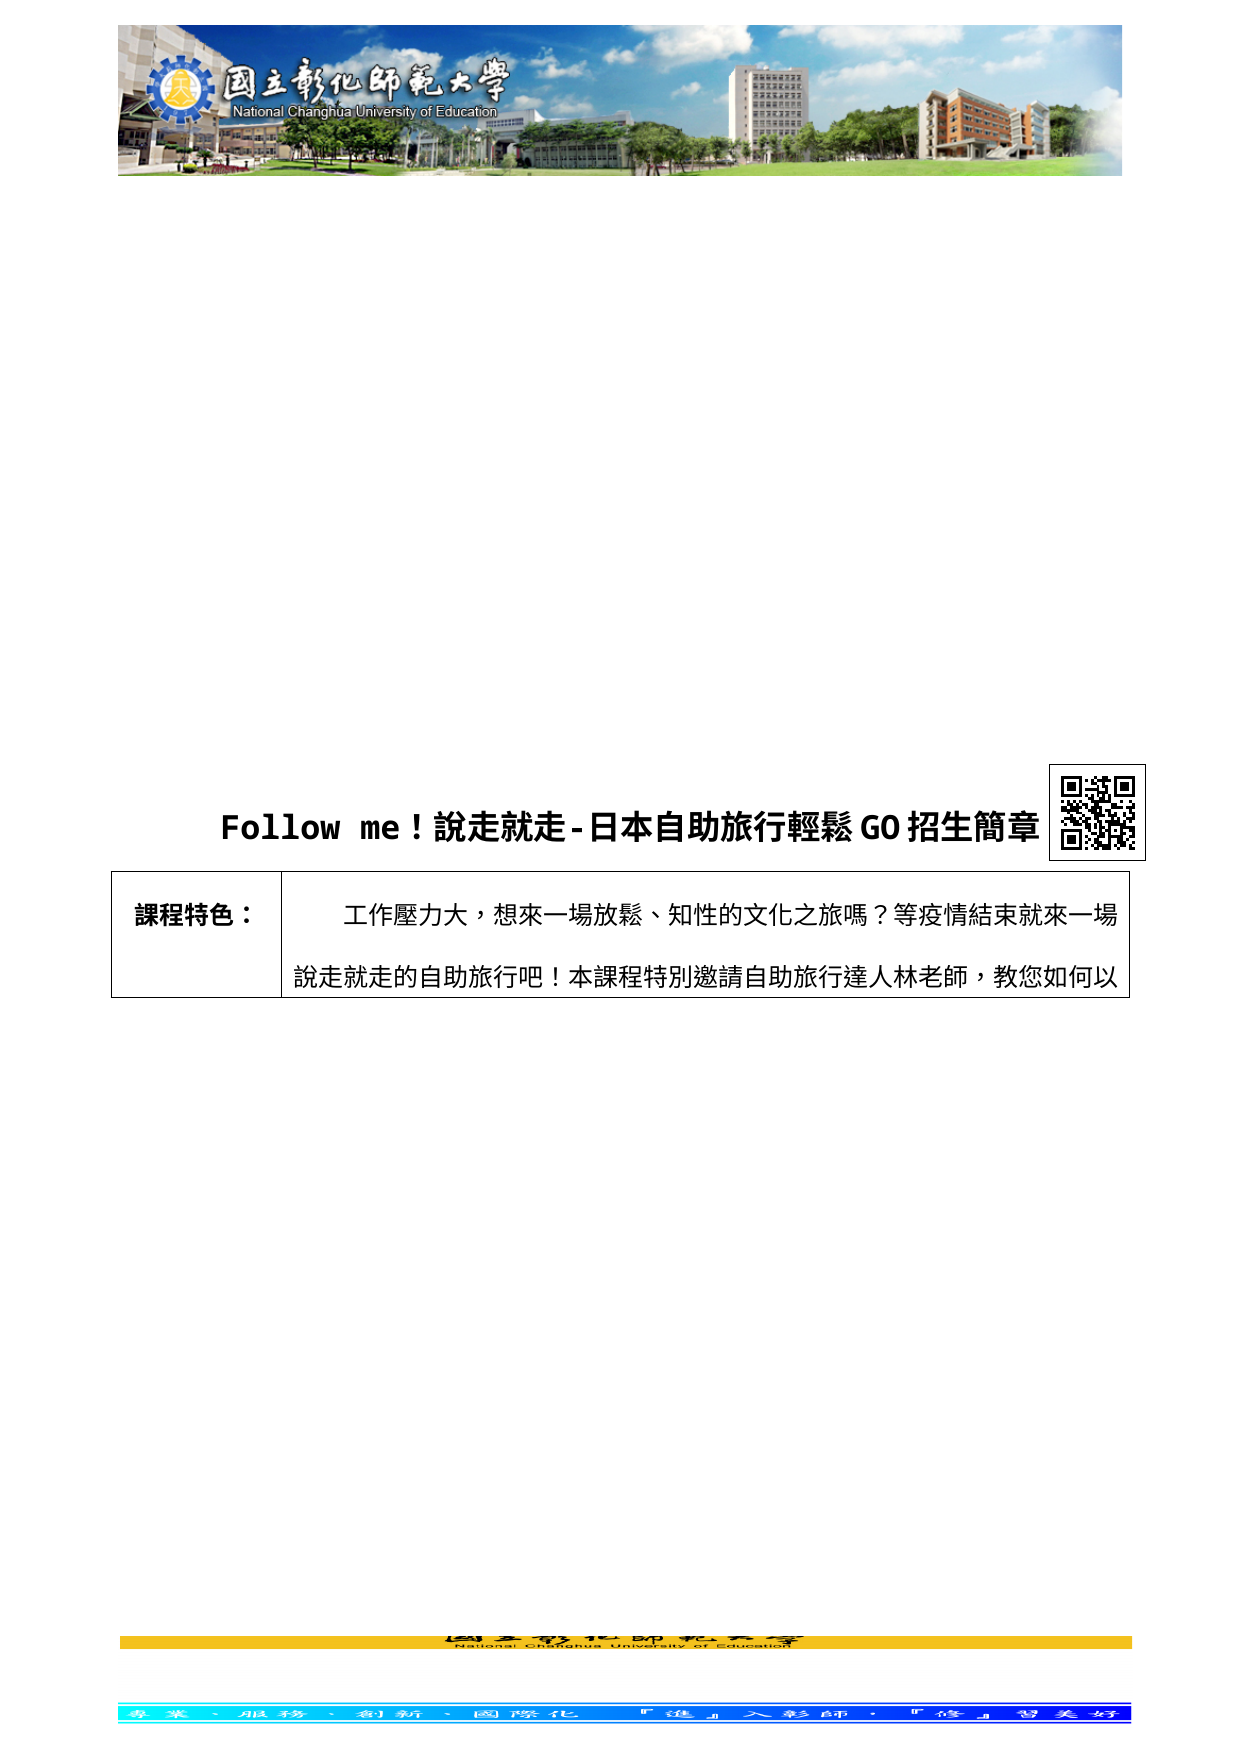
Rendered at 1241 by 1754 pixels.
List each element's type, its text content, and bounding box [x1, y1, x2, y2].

picture [1050, 765, 1145, 860]
picture [118, 1636, 1133, 1729]
table_header 課程特色： [112, 872, 281, 997]
text Follow me！說走就走-日本自助旅行輕鬆GO招生簡章 [118, 803, 1049, 849]
picture [118, 25, 1123, 176]
